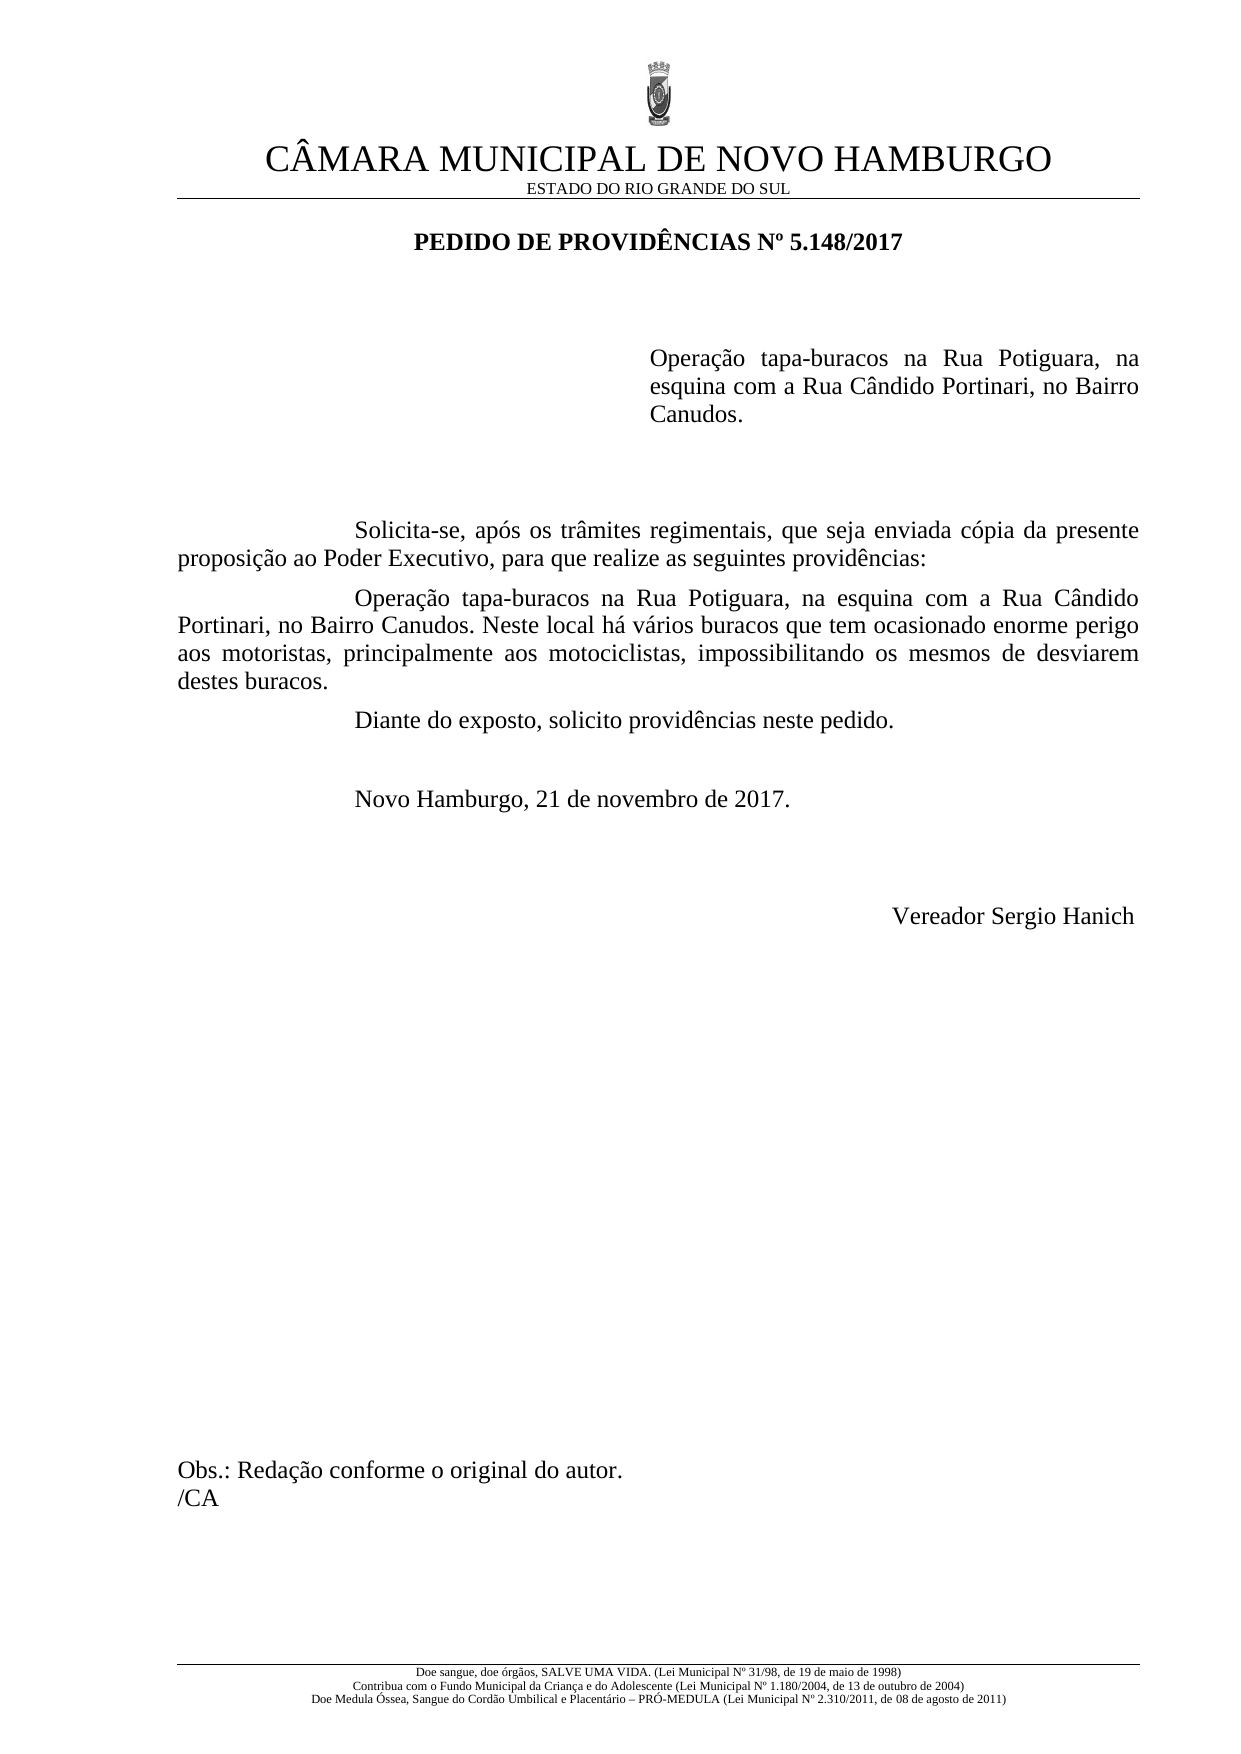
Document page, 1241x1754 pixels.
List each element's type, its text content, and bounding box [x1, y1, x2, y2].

text Solicita-se, após os trâmites regimentais, que seja enviada cópia da presente proposição ao Poder Executivo, para que realize as seguintes providências: [177, 516, 1140, 572]
text Operação tapa-buracos na Rua Potiguara, na esquina com a Rua Cândido Portinari, no Bairro Canudos. Neste local há vários buracos que tem ocasionado enorme perigo aos motoristas, principalmente aos motociclistas, impossibilitando os mesmos de desviarem destes buracos. [177, 584, 1140, 694]
text Obs.: Redação conforme o original do autor. [177, 1456, 1140, 1484]
text Novo Hamburgo, 21 de novembro de 2017. [177, 786, 1140, 813]
text Operação tapa-buracos na Rua Potiguara, na esquina com a Rua Cândido Portinari, no Bairro Canudos. [649, 344, 1140, 428]
text /CA [177, 1484, 1140, 1511]
text PEDIDO DE PROVIDÊNCIAS Nº 5.148/2017 [177, 228, 1140, 256]
text Diante do exposto, solicito providências neste pedido. [177, 706, 1140, 734]
text Vereador Sergio Hanich [768, 902, 1140, 929]
